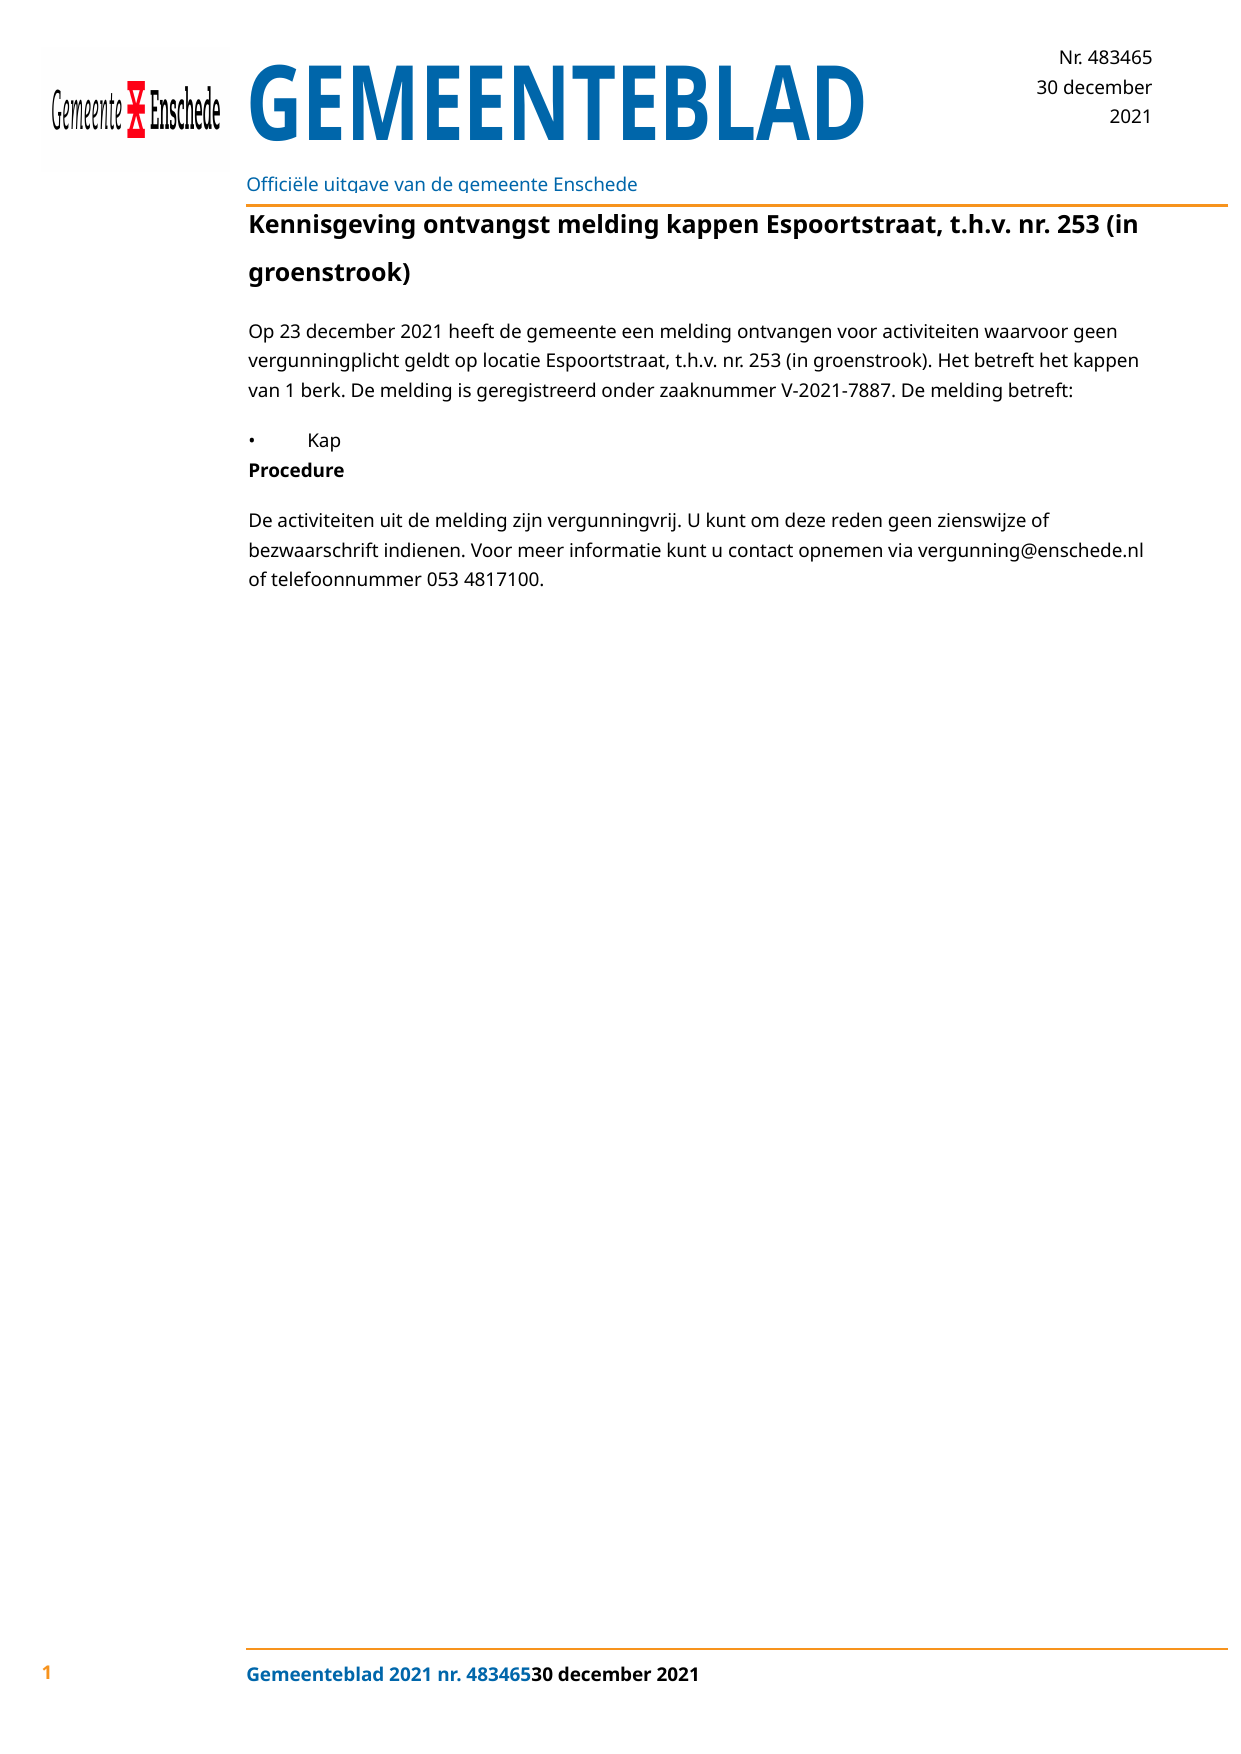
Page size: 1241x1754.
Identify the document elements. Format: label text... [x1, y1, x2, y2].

picture [41, 47, 231, 172]
list Kap [248, 427, 1152, 453]
text Procedure [248, 457, 1152, 483]
text Kennisgeving ontvangst melding kappen Espoortstraat, t.h.v. nr. 253 (in groenstrook) [248, 207, 1152, 288]
text De activiteiten uit de melding zijn vergunningvrij. U kunt om deze reden geen zienswijze of bezwaarschrift indienen. Voor meer informatie kunt u contact opnemen via vergunning@enschede.nl of telefoonnummer 053 4817100. [248, 507, 1152, 592]
text Op 23 december 2021 heeft de gemeente een melding ontvangen voor activiteiten waarvoor geen vergunningplicht geldt op locatie Espoortstraat, t.h.v. nr. 253 (in groenstrook). Het betreft het kappen van 1 berk. De melding is geregistreerd onder zaaknummer V-2021-7887. De melding betreft: [248, 318, 1152, 403]
